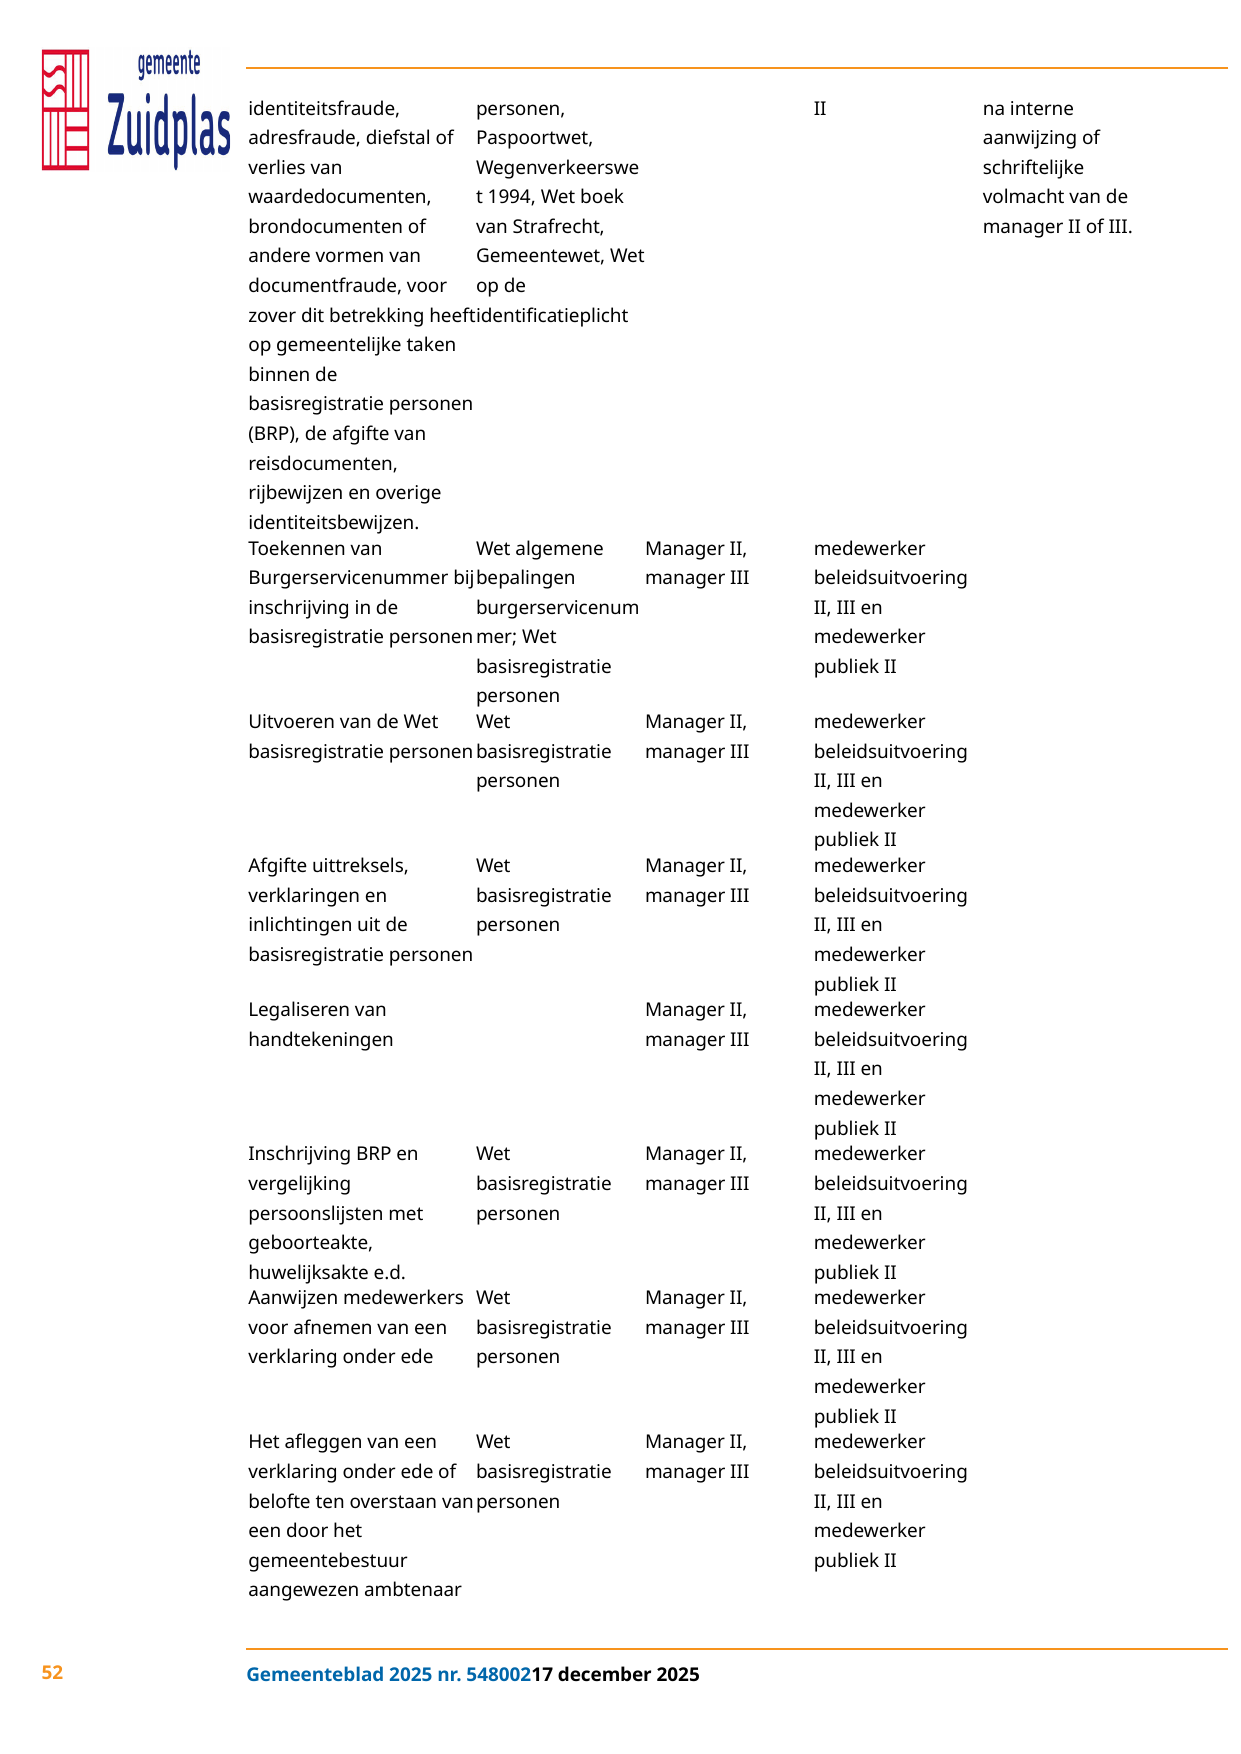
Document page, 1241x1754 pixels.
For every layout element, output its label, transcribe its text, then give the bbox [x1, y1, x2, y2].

table_cell Wet algemene bepalingen burgerservicenummer; Wet basisregistratie personen [476, 535, 645, 708]
table_cell Wet basisregistratie personen [476, 1429, 645, 1602]
table_cell Manager II, manager III [645, 1285, 814, 1429]
table_cell medewerker beleidsuitvoering II, III en medewerker publiek II [814, 853, 983, 996]
table_cell Manager II, manager III [645, 1141, 814, 1284]
table_cell II [814, 95, 983, 535]
table_cell Wet basisregistratie personen [476, 853, 645, 996]
table_cell medewerker beleidsuitvoering II, III en medewerker publiek II [814, 996, 983, 1141]
table_cell [983, 1285, 1152, 1429]
table_cell medewerker beleidsuitvoering II, III en medewerker publiek II [814, 1141, 983, 1284]
table_cell medewerker beleidsuitvoering II, III en medewerker publiek II [814, 1285, 983, 1429]
table_cell Manager II, manager III [645, 1429, 814, 1602]
table_cell [983, 1429, 1152, 1602]
table_cell medewerker beleidsuitvoering II, III en medewerker publiek II [814, 708, 983, 852]
picture [41, 47, 231, 172]
table_cell Legaliseren van handtekeningen [248, 996, 476, 1141]
table_cell na interne aanwijzing of schriftelijke volmacht van de manager II of III. [983, 95, 1152, 535]
table_cell identiteitsfraude, adresfraude, diefstal of verlies van waardedocumenten, brondocumenten of andere vormen van documentfraude, voor zover dit betrekking heeft op gemeentelijke taken binnen de basisregistratie personen (BRP), de afgifte van reisdocumenten, rijbewijzen en overige identiteitsbewijzen. [248, 95, 476, 535]
table_cell personen, Paspoortwet, Wegenverkeerswet 1994, Wet boek van Strafrecht, Gemeentewet, Wet op de identificatieplicht [476, 95, 645, 535]
table_cell [983, 996, 1152, 1141]
table_cell Manager II, manager III [645, 996, 814, 1141]
table_cell Manager II, manager III [645, 535, 814, 708]
table_cell [983, 853, 1152, 996]
table_cell [983, 708, 1152, 852]
table_cell Afgifte uittreksels, verklaringen en inlichtingen uit de basisregistratie personen [248, 853, 476, 996]
table_cell Uitvoeren van de Wet basisregistratie personen [248, 708, 476, 852]
table_cell [476, 996, 645, 1141]
table_cell Wet basisregistratie personen [476, 1285, 645, 1429]
table_cell [983, 1141, 1152, 1284]
table_cell [983, 535, 1152, 708]
table_cell medewerker beleidsuitvoering II, III en medewerker publiek II [814, 1429, 983, 1602]
table_cell Wet basisregistratie personen [476, 708, 645, 852]
table_cell Aanwijzen medewerkers voor afnemen van een verklaring onder ede [248, 1285, 476, 1429]
table_cell Manager II, manager III [645, 708, 814, 852]
table_cell medewerker beleidsuitvoering II, III en medewerker publiek II [814, 535, 983, 708]
table_cell Inschrijving BRP en vergelijking persoonslijsten met geboorteakte, huwelijksakte e.d. [248, 1141, 476, 1284]
table_cell Manager II, manager III [645, 853, 814, 996]
table_cell Het afleggen van een verklaring onder ede of belofte ten overstaan van een door het gemeentebestuur aangewezen ambtenaar [248, 1429, 476, 1602]
table_cell [645, 95, 814, 535]
table_cell Toekennen van Burgerservicenummer bij inschrijving in de basisregistratie personen [248, 535, 476, 708]
table_cell Wet basisregistratie personen [476, 1141, 645, 1284]
